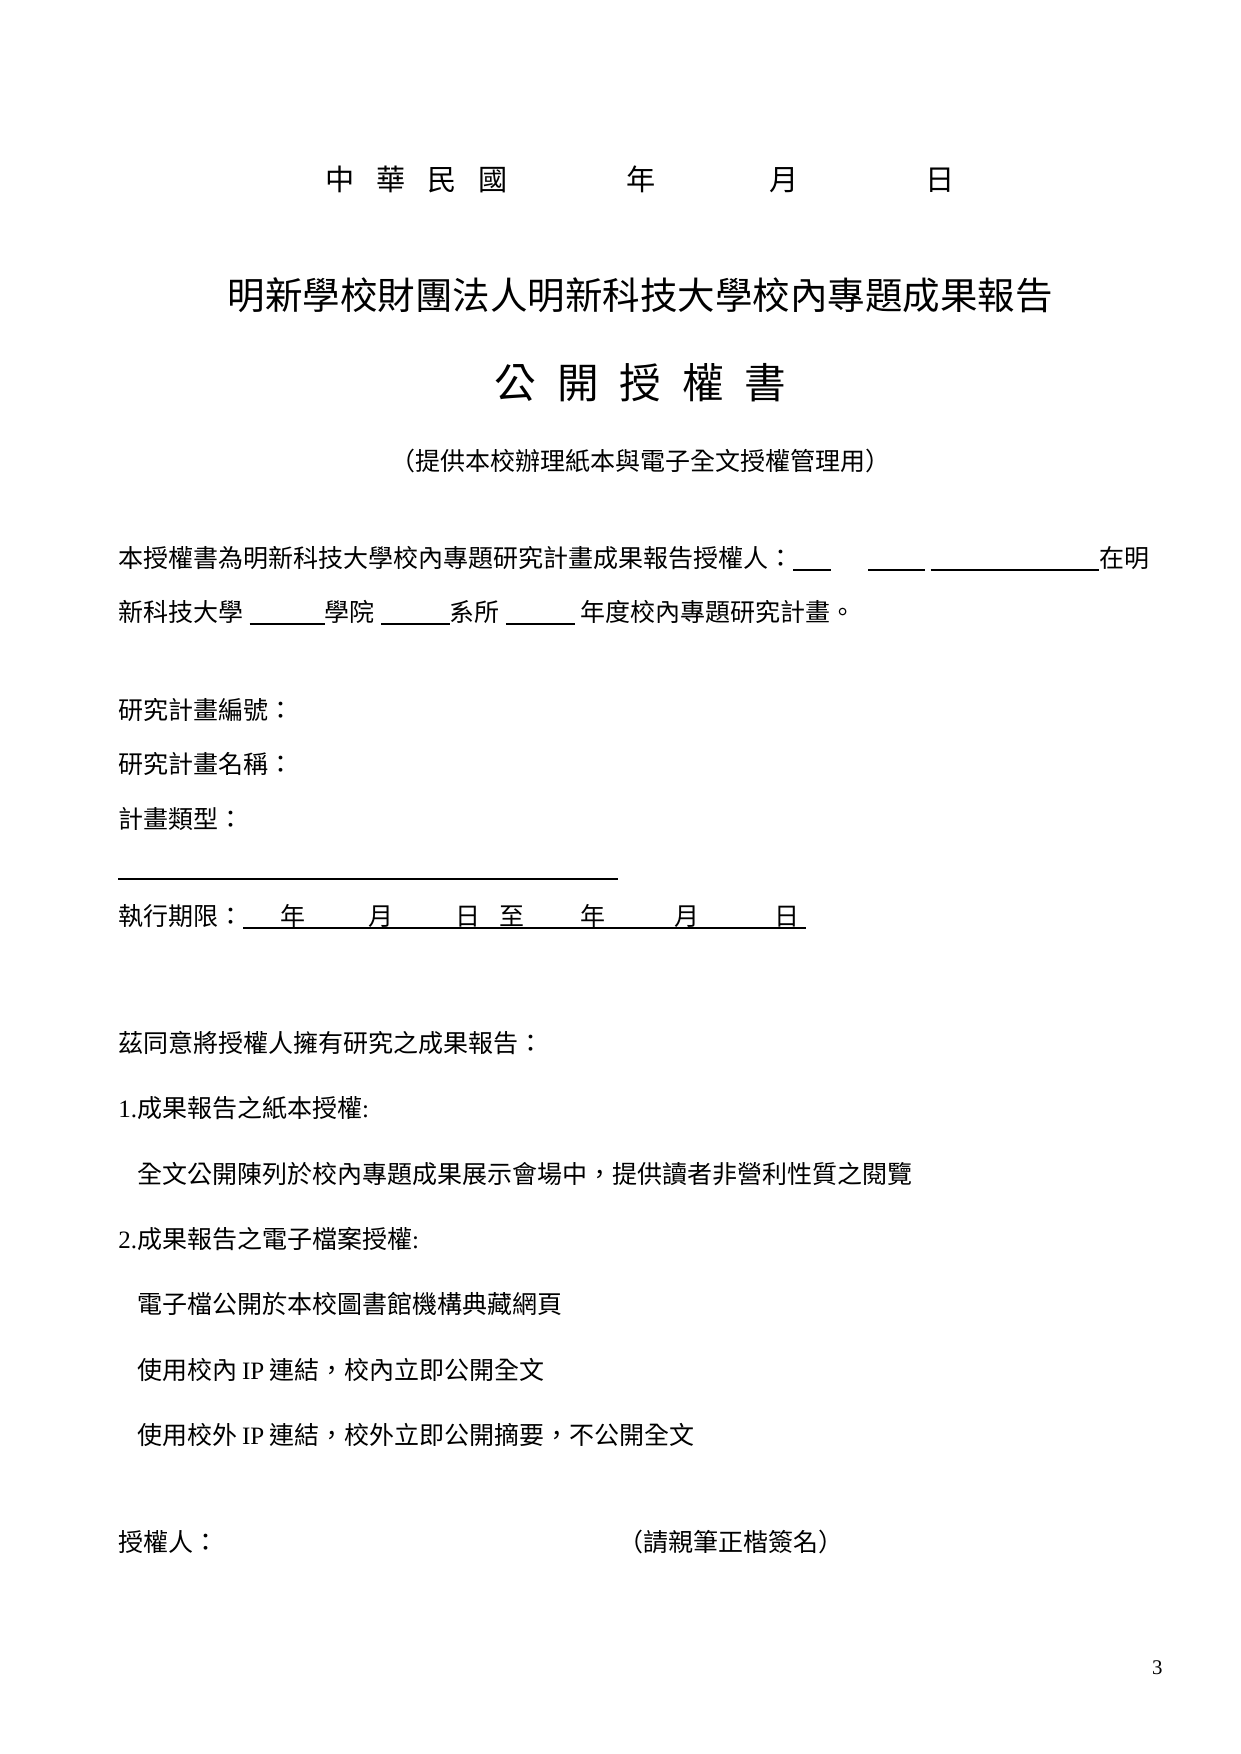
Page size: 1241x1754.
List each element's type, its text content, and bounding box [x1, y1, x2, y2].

text 本授權書為明新科技大學校內專題研究計畫成果報告授權人： 在明新科技大學 學院 系所 年度校內專題研究計畫。 [118, 538, 1162, 629]
text 執行期限： 年 月 日 至 年 月 日 [118, 897, 1162, 933]
text 計畫類型： [118, 799, 1162, 835]
text 電子檔公開於本校圖書館機構典藏網頁 [137, 1285, 1162, 1321]
text 使用校外IP連結，校外立即公開摘要，不公開全文 [137, 1416, 1162, 1452]
text 明新學校財團法人明新科技大學校內專題成果報告 公 開 授 權 書 [118, 266, 1162, 411]
text 茲同意將授權人擁有研究之成果報告： [118, 1023, 1162, 1059]
text 中 華 民 國 年 月 日 [118, 157, 1162, 199]
text 全文公開陳列於校內專題成果展示會場中，提供讀者非營利性質之閱覽 [137, 1154, 1162, 1190]
text 研究計畫編號： [118, 690, 1162, 727]
text 1.成果報告之紙本授權: [118, 1089, 1162, 1125]
text 研究計畫名稱： [118, 745, 1162, 781]
text 授權人： （請親筆正楷簽名） [118, 1522, 1162, 1559]
text 2.成果報告之電子檔案授權: [118, 1219, 1162, 1256]
text （提供本校辦理紙本與電子全文授權管理用） [118, 441, 1162, 477]
text 使用校內IP連結，校內立即公開全文 [137, 1350, 1162, 1387]
